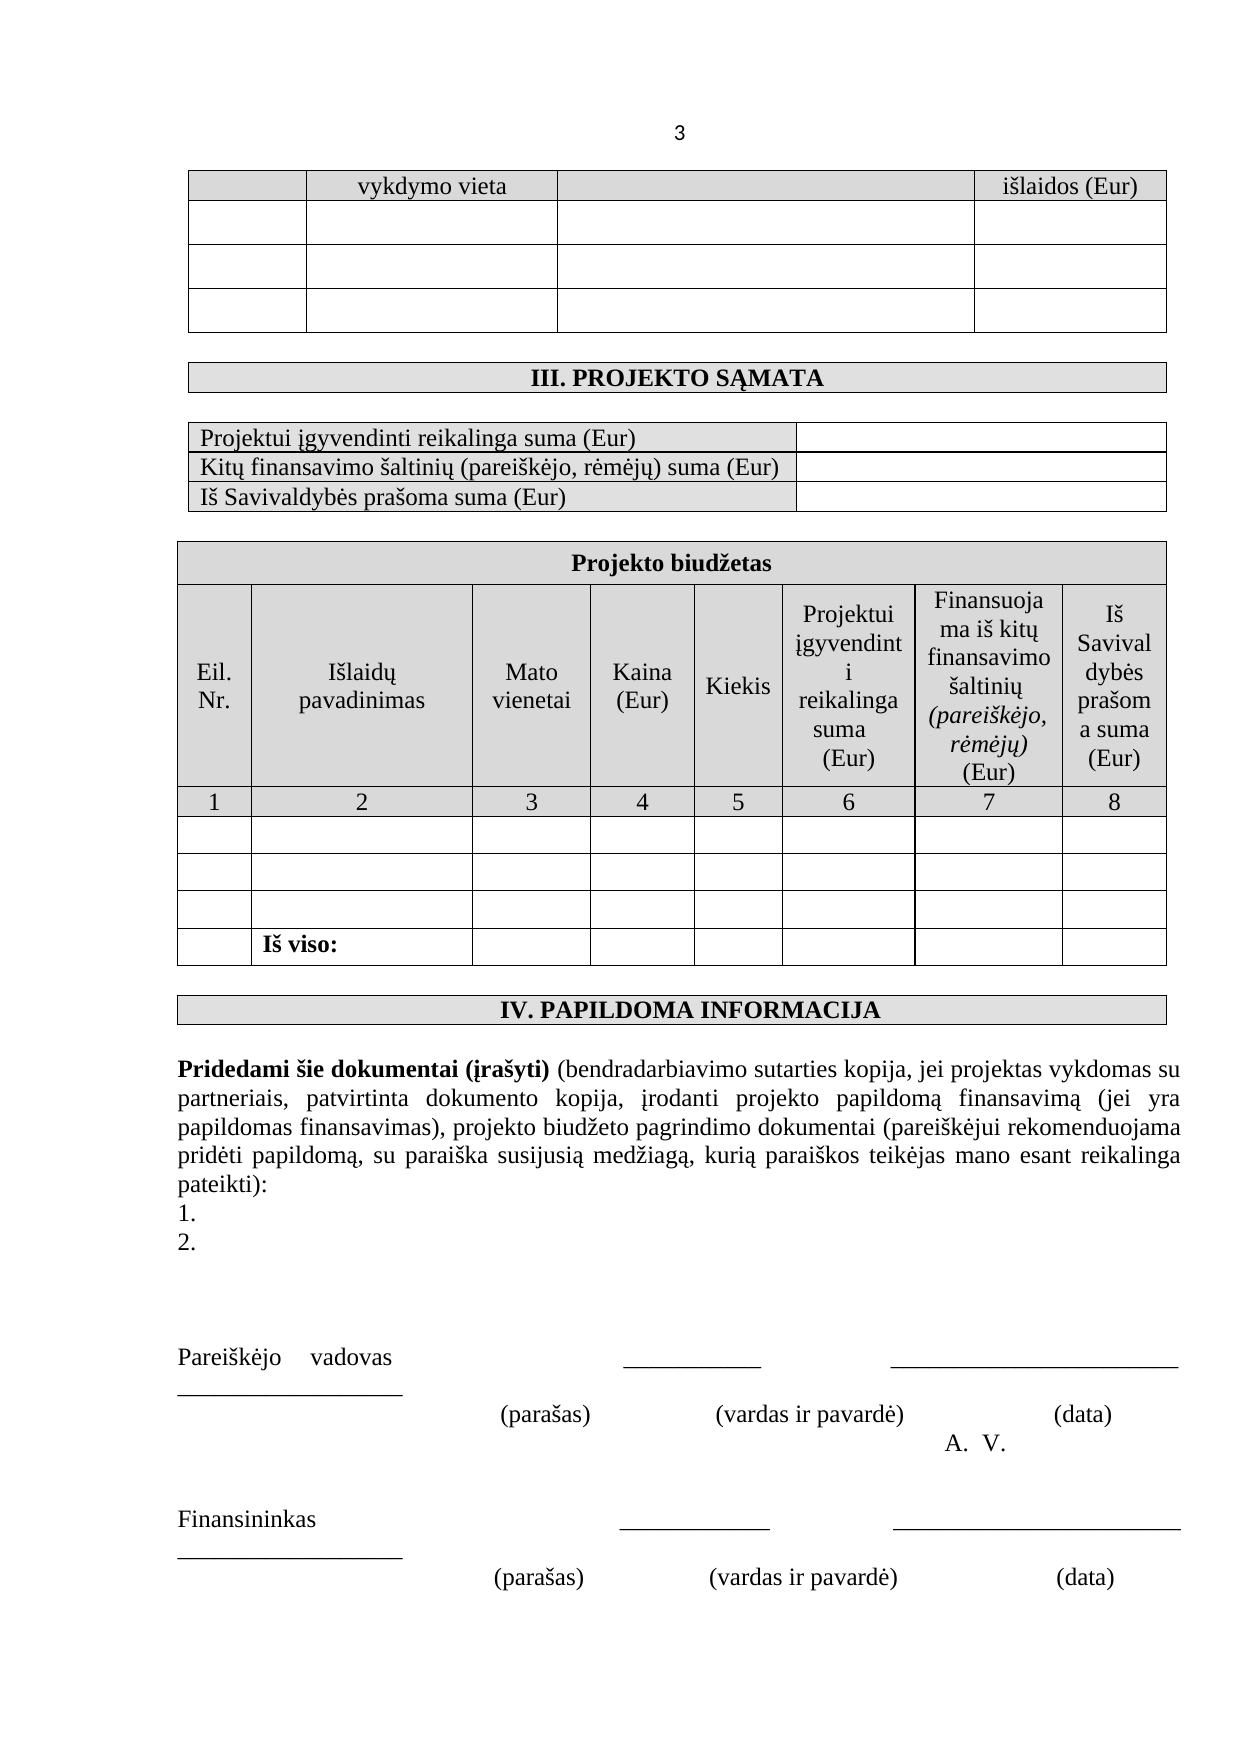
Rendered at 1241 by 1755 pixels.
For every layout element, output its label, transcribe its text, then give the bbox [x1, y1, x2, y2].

text 1. [177, 1198, 1181, 1227]
table_cell [473, 891, 590, 928]
table_cell [178, 817, 251, 853]
table_header IV. PAPILDOMA INFORMACIJA [178, 996, 1166, 1024]
table_cell [695, 817, 782, 853]
table_header Projektui įgyvendinti reikalinga suma (Eur) [189, 423, 796, 451]
table_cell [695, 891, 782, 928]
table_cell [916, 891, 1062, 928]
table_cell 3 [473, 787, 590, 816]
table_cell [558, 289, 974, 332]
table_cell [797, 453, 1166, 481]
table_cell Iš viso: [252, 929, 472, 965]
table_cell [473, 817, 590, 853]
table_header Projekto biudžetas [178, 542, 1166, 584]
table_cell [783, 929, 914, 965]
table_cell Finansuojama iš kitų finansavimo šaltinių (pareiškėjo, rėmėjų) (Eur) [916, 585, 1062, 786]
table_cell [178, 929, 251, 965]
table_cell Iš Savivaldybės prašoma suma (Eur) [1063, 585, 1166, 786]
table_cell 7 [916, 787, 1062, 816]
table_cell [695, 854, 782, 890]
table_cell [178, 854, 251, 890]
table_cell [558, 245, 974, 288]
table_cell vykdymo vieta [307, 171, 557, 200]
table_cell [252, 854, 472, 890]
table_cell [558, 201, 974, 244]
table_cell [975, 245, 1166, 288]
table_cell [473, 929, 590, 965]
text (parašas) (vardas ir pavardė) (data) [177, 1399, 1181, 1428]
table_cell Išlaidų pavadinimas [252, 585, 472, 786]
table_cell [1063, 929, 1166, 965]
table_cell [189, 171, 306, 200]
table_cell [189, 201, 306, 244]
table_cell [558, 171, 974, 200]
table_cell Kaina (Eur) [591, 585, 694, 786]
table_cell [975, 289, 1166, 332]
table_cell Iš Savivaldybės prašoma suma (Eur) [189, 482, 796, 511]
table_cell [916, 817, 1062, 853]
table_cell [1063, 891, 1166, 928]
table_cell [307, 289, 557, 332]
text Finansininkas ____________ _______________________ __________________ [177, 1504, 1181, 1562]
table_cell [695, 929, 782, 965]
table_cell [975, 201, 1166, 244]
table_cell [916, 929, 1062, 965]
table_cell [189, 289, 306, 332]
table_cell [591, 891, 694, 928]
table_header [797, 423, 1166, 451]
text Pridedami šie dokumentai (įrašyti) (bendradarbiavimo sutarties kopija, jei projektas vykdomas su partneriais, patvirtinta dokumento kopija, įrodanti projekto papildomą finansavimą (jei yra papildomas finansavimas), projekto biudžeto pagrindimo dokumentai (pareiškėjui rekomenduojama pridėti papildomą, su paraiška susijusią medžiagą, kurią paraiškos teikėjas mano esant reikalinga pateikti): [177, 1054, 1181, 1198]
table_cell [591, 817, 694, 853]
table_cell 2 [252, 787, 472, 816]
table_cell 6 [783, 787, 914, 816]
table_cell 5 [695, 787, 782, 816]
table_cell [1063, 817, 1166, 853]
table_cell [307, 201, 557, 244]
table_cell [916, 854, 1062, 890]
table_cell [189, 245, 306, 288]
table_cell Eil. Nr. [178, 585, 251, 786]
table_cell išlaidos (Eur) [975, 171, 1166, 200]
table_cell [783, 854, 914, 890]
table_cell 4 [591, 787, 694, 816]
text A. V. [944, 1428, 1181, 1457]
table_cell [591, 929, 694, 965]
table_cell [252, 817, 472, 853]
table_cell [783, 891, 914, 928]
table_cell Mato vienetai [473, 585, 590, 786]
table_cell Kitų finansavimo šaltinių (pareiškėjo, rėmėjų) suma (Eur) [189, 453, 796, 481]
table_cell [1063, 854, 1166, 890]
table_cell [178, 891, 251, 928]
table_cell 1 [178, 787, 251, 816]
text (parašas) (vardas ir pavardė) (data) [177, 1562, 1181, 1590]
text Pareiškėjo vadovas ___________ _______________________ __________________ [177, 1342, 1181, 1399]
table_cell Kiekis [695, 585, 782, 786]
table_cell [307, 245, 557, 288]
table_cell [252, 891, 472, 928]
table_cell [797, 482, 1166, 511]
table_cell [783, 817, 914, 853]
table_header III. PROJEKTO SĄMATA [189, 363, 1166, 392]
table_cell [473, 854, 590, 890]
text 2. [177, 1227, 1181, 1255]
table_cell Projektui įgyvendinti reikalinga suma (Eur) [783, 585, 914, 786]
table_cell 8 [1063, 787, 1166, 816]
table_cell [591, 854, 694, 890]
